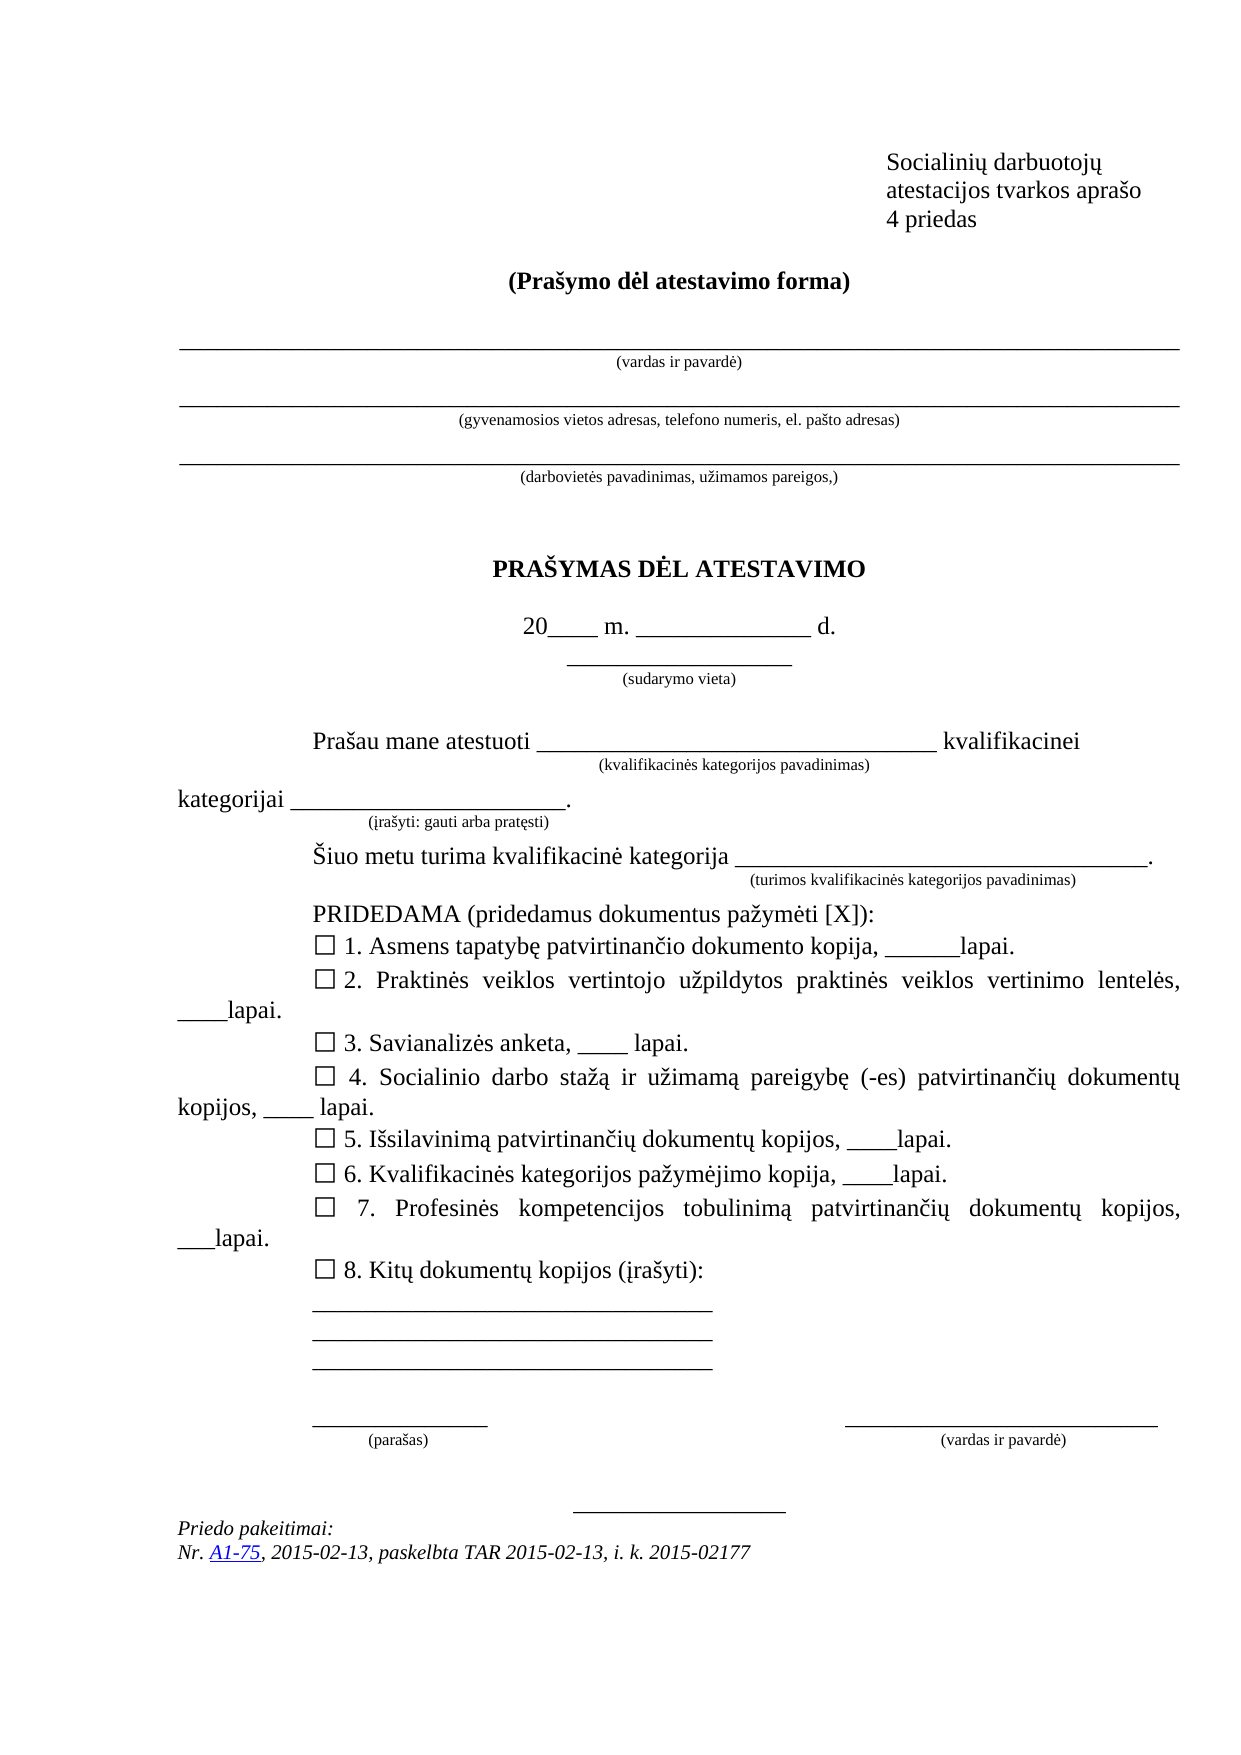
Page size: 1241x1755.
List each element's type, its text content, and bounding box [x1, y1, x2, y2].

text (darbovietės pavadinimas, užimamos pareigos,) [177, 467, 1181, 496]
text ⬜ 4. Socialinio darbo stažą ir užimamą pareigybę (-es) patvirtinančių dokumentų kopijos, ____ lapai. [177, 1058, 1181, 1121]
text Priedo pakeitimai: [177, 1516, 1181, 1540]
text ______________ _________________________ [177, 1401, 1181, 1430]
text PRAŠYMAS DĖL ATESTAVIMO [177, 554, 1181, 582]
text ⬜ 8. Kitų dokumentų kopijos (įrašyti): [177, 1252, 1181, 1286]
text 20____ m. ______________ d. [177, 611, 1181, 640]
text ⬜ 6. Kvalifikacinės kategorijos pažymėjimo kopija, ____lapai. [177, 1155, 1181, 1189]
text (gyvenamosios vietos adresas, telefono numeris, el. pašto adresas) [177, 410, 1181, 439]
text ________________________________________________________________________________ [177, 324, 1181, 352]
text ________________________________ [177, 1286, 1181, 1315]
text ⬜ 5. Išsilavinimą patvirtinančių dokumentų kopijos, ____lapai. [177, 1121, 1181, 1155]
text kategorijai ______________________. [177, 784, 1181, 812]
text (Prašymo dėl atestavimo forma) [177, 266, 1181, 295]
text ⬜ 2. Praktinės veiklos vertintojo užpildytos praktinės veiklos vertinimo lentelės, ____lapai. [177, 961, 1181, 1024]
text (įrašyti: gauti arba pratęsti) [177, 812, 1181, 841]
text ________________________________________________________________________________ [177, 439, 1181, 467]
text (sudarymo vieta) [177, 669, 1181, 697]
text ⬜ 1. Asmens tapatybę patvirtinančio dokumento kopija, ______lapai. [177, 927, 1181, 961]
text (vardas ir pavardė) [177, 352, 1181, 381]
text ________________________________ [177, 1344, 1181, 1372]
text Socialinių darbuotojų [886, 147, 1181, 176]
text Prašau mane atestuoti ________________________________ kvalifikacinei [312, 726, 1181, 755]
text ⬜ 7. Profesinės kompetencijos tobulinimą patvirtinančių dokumentų kopijos, ___lapai. [177, 1189, 1181, 1252]
text ________________________________________________________________________________ [177, 381, 1181, 410]
text Nr. A1-75, 2015-02-13, paskelbta TAR 2015-02-13, i. k. 2015-02177 [177, 1540, 1181, 1564]
text (parašas) (vardas ir pavardė) [177, 1430, 1181, 1459]
text 4 priedas [886, 204, 1181, 233]
text Šiuo metu turima kvalifikacinė kategorija _________________________________. [177, 841, 1181, 870]
text __________________ [177, 640, 1181, 669]
text PRIDEDAMA (pridedamus dokumentus pažymėti [X]): [177, 899, 1181, 927]
text atestacijos tvarkos aprašo [886, 176, 1181, 204]
text ________________________________ [177, 1315, 1181, 1344]
text (turimos kvalifikacinės kategorijos pavadinimas) [177, 870, 1181, 899]
text (kvalifikacinės kategorijos pavadinimas) [312, 755, 1181, 784]
text ⬜ 3. Savianalizės anketa, ____ lapai. [177, 1024, 1181, 1058]
text _________________ [177, 1487, 1181, 1516]
